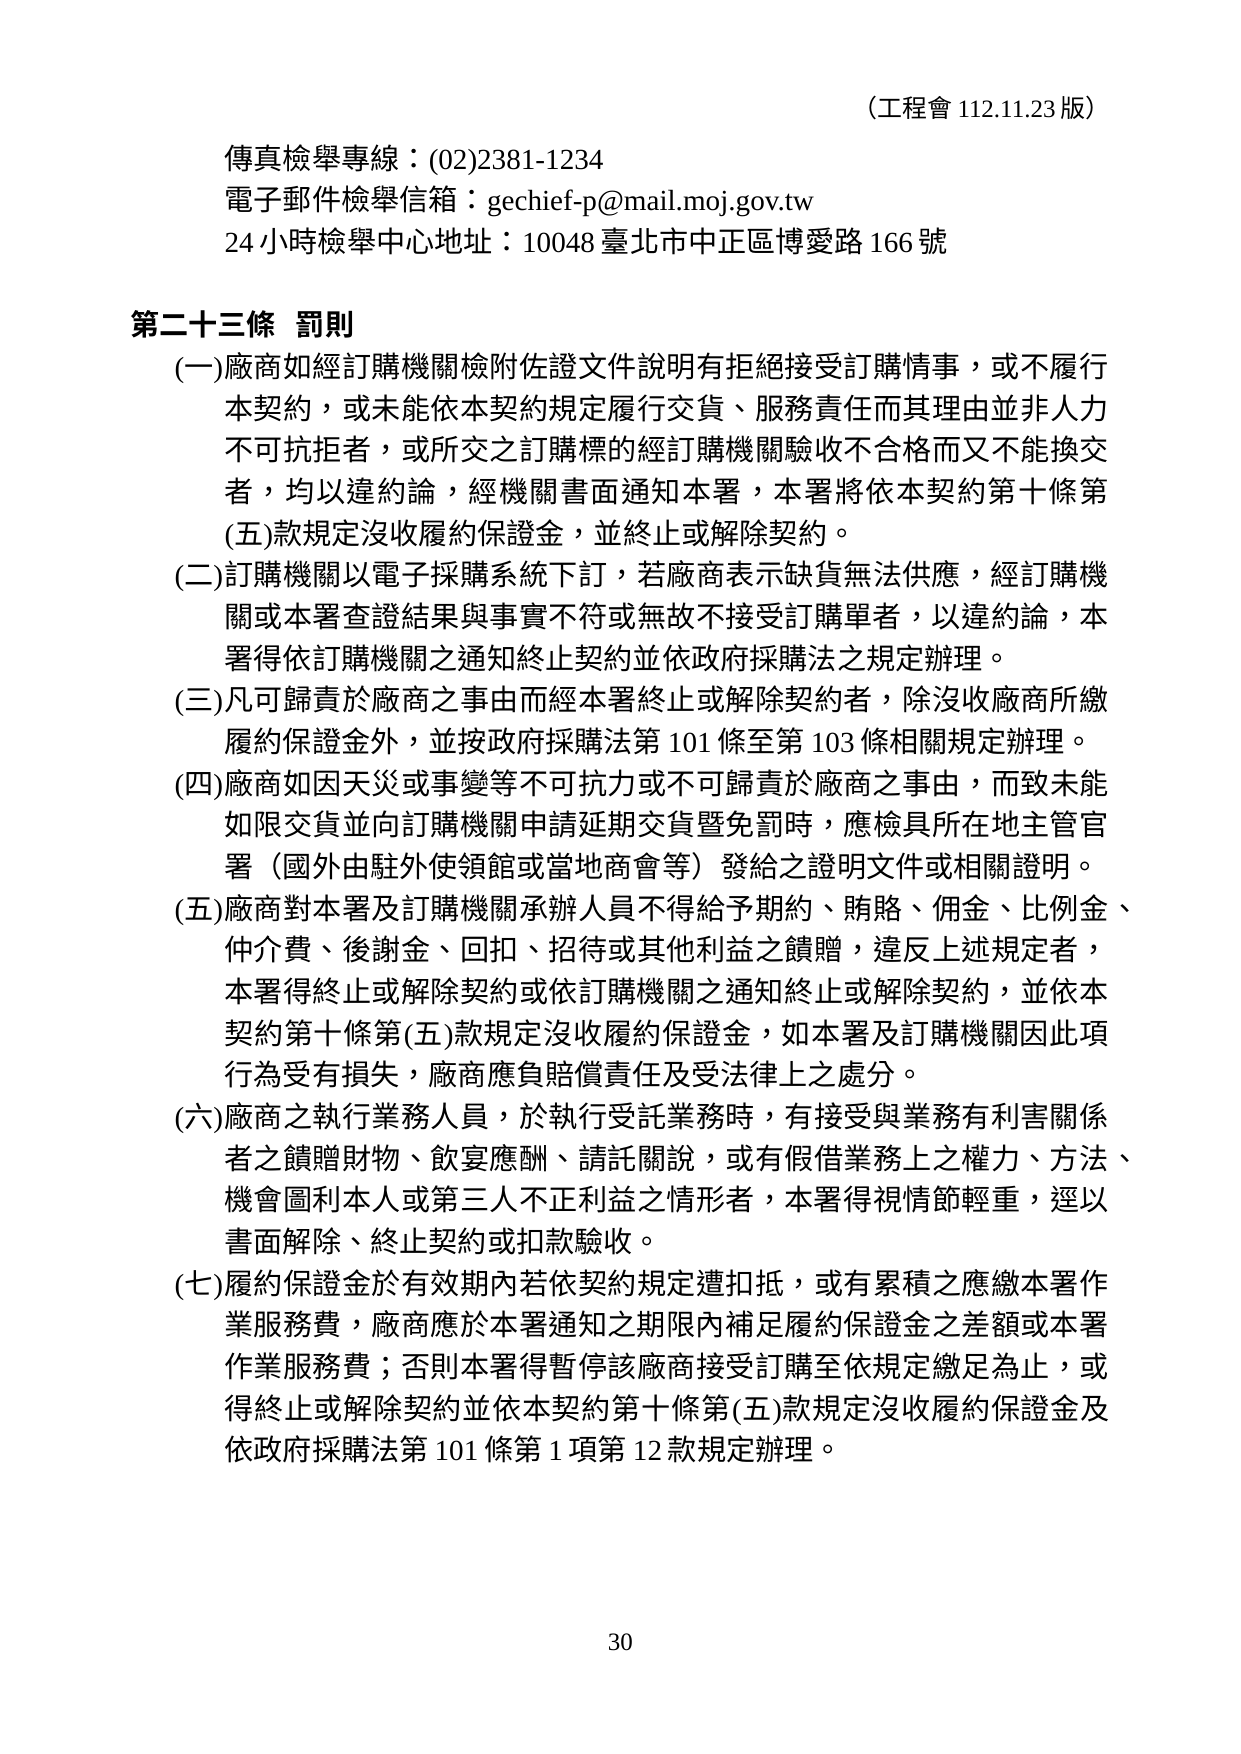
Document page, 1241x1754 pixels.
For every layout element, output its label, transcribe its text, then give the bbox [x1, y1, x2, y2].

list 廠商對本署及訂購機關承辦人員不得給予期約、賄賂、佣金、比例金、仲介費、後謝金、回扣、招待或其他利益之饋贈，違反上述規定者，本署得終止或解除契約或依訂購機關之通知終止或解除契約，並依本契約第十條第(五)款規定沒收履約保證金，如本署及訂購機關因此項行為受有損失，廠商應負賠償責任及受法律上之處分。 [174, 886, 1110, 1094]
list 廠商之執行業務人員，於執行受託業務時，有接受與業務有利害關係者之饋贈財物、飲宴應酬、請託關說，或有假借業務上之權力、方法、機會圖利本人或第三人不正利益之情形者，本署得視情節輕重，逕以書面解除、終止契約或扣款驗收。 [174, 1094, 1110, 1261]
list 履約保證金於有效期內若依契約規定遭扣抵，或有累積之應繳本署作業服務費，廠商應於本署通知之期限內補足履約保證金之差額或本署作業服務費；否則本署得暫停該廠商接受訂購至依規定繳足為止，或得終止或解除契約並依本契約第十條第(五)款規定沒收履約保證金及依政府採購法第101條第1項第12款規定辦理。 [174, 1261, 1110, 1469]
list 凡可歸責於廠商之事由而經本署終止或解除契約者，除沒收廠商所繳履約保證金外，並按政府採購法第101條至第103條相關規定辦理。 [174, 677, 1110, 761]
list 廠商如經訂購機關檢附佐證文件說明有拒絕接受訂購情事，或不履行本契約，或未能依本契約規定履行交貨、服務責任而其理由並非人力不可抗拒者，或所交之訂購標的經訂購機關驗收不合格而又不能換交者，均以違約論，經機關書面通知本署，本署將依本契約第十條第(五)款規定沒收履約保證金，並終止或解除契約。 [174, 344, 1110, 552]
subtitle 罰則 [130, 302, 1110, 344]
text 電子郵件檢舉信箱：gechief-p@mail.moj.gov.tw [224, 177, 1110, 219]
list 訂購機關以電子採購系統下訂，若廠商表示缺貨無法供應，經訂購機關或本署查證結果與事實不符或無故不接受訂購單者，以違約論，本署得依訂購機關之通知終止契約並依政府採購法之規定辦理。 [174, 552, 1110, 677]
text 24小時檢舉中心地址：10048臺北市中正區博愛路166號 [224, 219, 1110, 261]
text 傳真檢舉專線：(02)2381-1234 [224, 136, 1110, 177]
list 廠商如因天災或事變等不可抗力或不可歸責於廠商之事由，而致未能如限交貨並向訂購機關申請延期交貨暨免罰時，應檢具所在地主管官署（國外由駐外使領館或當地商會等）發給之證明文件或相關證明。 [174, 761, 1110, 886]
